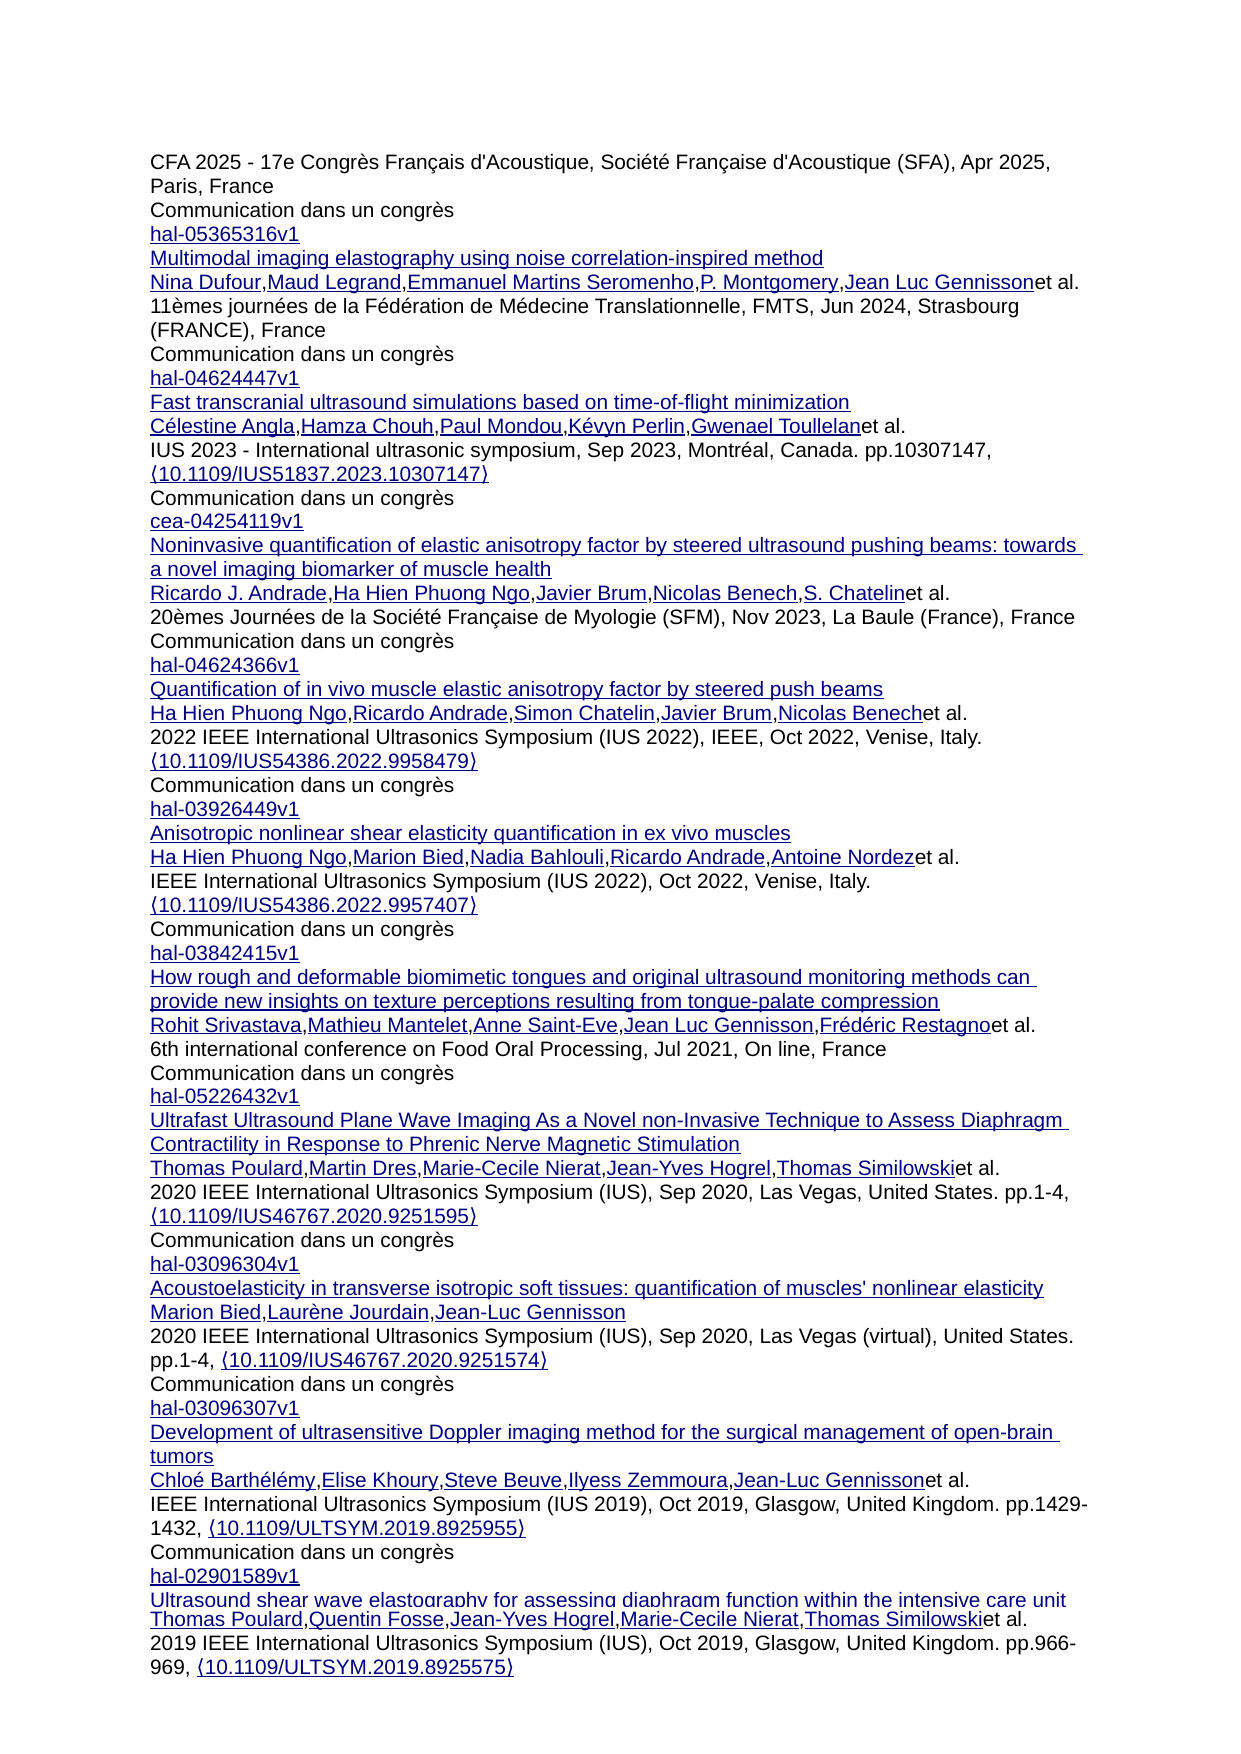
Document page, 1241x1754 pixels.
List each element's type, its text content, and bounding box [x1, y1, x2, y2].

table_cell Fast transcranial ultrasound simulations based on time-of-flight minimization Célestine Angla,Hamza Chouh,Paul Mondou,Kévyn Perlin,Gwenael Toullelanet al. IUS 2023 - International ultrasonic symposium, Sep 2023, Montréal, Canada. pp.10307147, ⟨10.1109/IUS51837.2023.10307147⟩ Communication dans un congrès cea-04254119v1 [150, 390, 1090, 533]
table_cell Noninvasive quantification of elastic anisotropy factor by steered ultrasound pushing beams: towards a novel imaging biomarker of muscle health Ricardo J. Andrade,Ha Hien Phuong Ngo,Javier Brum,Nicolas Benech,S. Chatelinet al. 20èmes Journées de la Société Française de Myologie (SFM), Nov 2023, La Baule (France), France Communication dans un congrès hal-04624366v1 [150, 533, 1090, 677]
table_cell How rough and deformable biomimetic tongues and original ultrasound monitoring methods can provide new insights on texture perceptions resulting from tongue-palate compression Rohit Srivastava,Mathieu Mantelet,Anne Saint-Eve,Jean Luc Gennisson,Frédéric Restagnoet al. 6th international conference on Food Oral Processing, Jul 2021, On line, France Communication dans un congrès hal-05226432v1 [150, 965, 1090, 1108]
table_cell Development of ultrasensitive Doppler imaging method for the surgical management of open-brain tumors Chloé Barthélémy,Elise Khoury,Steve Beuve,Ilyess Zemmoura,Jean-Luc Gennissonet al. IEEE International Ultrasonics Symposium (IUS 2019), Oct 2019, Glasgow, United Kingdom. pp.1429-1432, ⟨10.1109/ULTSYM.2019.8925955⟩ Communication dans un congrès hal-02901589v1 [150, 1420, 1090, 1587]
table_cell CFA 2025 - 17e Congrès Français d'Acoustique, Société Française d'Acoustique (SFA), Apr 2025, Paris, France Communication dans un congrès hal-05365316v1 [150, 150, 1090, 246]
table_cell Ultrasound shear wave elastography for assessing diaphragm function within the intensive care unit Thomas Poulard,Quentin Fosse,Jean-Yves Hogrel,Marie-Cecile Nierat,Thomas Similowskiet al. 2019 IEEE International Ultrasonics Symposium (IUS), Oct 2019, Glasgow, United Kingdom. pp.966-969, ⟨10.1109/ULTSYM.2019.8925575⟩ [150, 1588, 1090, 1679]
table_cell Ultrafast Ultrasound Plane Wave Imaging As a Novel non-Invasive Technique to Assess Diaphragm Contractility in Response to Phrenic Nerve Magnetic Stimulation Thomas Poulard,Martin Dres,Marie-Cecile Nierat,Jean-Yves Hogrel,Thomas Similowskiet al. 2020 IEEE International Ultrasonics Symposium (IUS), Sep 2020, Las Vegas, United States. pp.1-4, ⟨10.1109/IUS46767.2020.9251595⟩ Communication dans un congrès hal-03096304v1 [150, 1108, 1090, 1276]
table_cell Acoustoelasticity in transverse isotropic soft tissues: quantification of muscles' nonlinear elasticity Marion Bied,Laurène Jourdain,Jean-Luc Gennisson 2020 IEEE International Ultrasonics Symposium (IUS), Sep 2020, Las Vegas (virtual), United States. pp.1-4, ⟨10.1109/IUS46767.2020.9251574⟩ Communication dans un congrès hal-03096307v1 [150, 1276, 1090, 1420]
table_cell Quantification of in vivo muscle elastic anisotropy factor by steered push beams Ha Hien Phuong Ngo,Ricardo Andrade,Simon Chatelin,Javier Brum,Nicolas Benechet al. 2022 IEEE International Ultrasonics Symposium (IUS 2022), IEEE, Oct 2022, Venise, Italy. ⟨10.1109/IUS54386.2022.9958479⟩ Communication dans un congrès hal-03926449v1 [150, 677, 1090, 821]
table_cell Multimodal imaging elastography using noise correlation-inspired method Nina Dufour,Maud Legrand,Emmanuel Martins Seromenho,P. Montgomery,Jean Luc Gennissonet al. 11èmes journées de la Fédération de Médecine Translationnelle, FMTS, Jun 2024, Strasbourg (FRANCE), France Communication dans un congrès hal-04624447v1 [150, 246, 1090, 389]
table_cell Anisotropic nonlinear shear elasticity quantification in ex vivo muscles Ha Hien Phuong Ngo,Marion Bied,Nadia Bahlouli,Ricardo Andrade,Antoine Nordezet al. IEEE International Ultrasonics Symposium (IUS 2022), Oct 2022, Venise, Italy. ⟨10.1109/IUS54386.2022.9957407⟩ Communication dans un congrès hal-03842415v1 [150, 821, 1090, 964]
